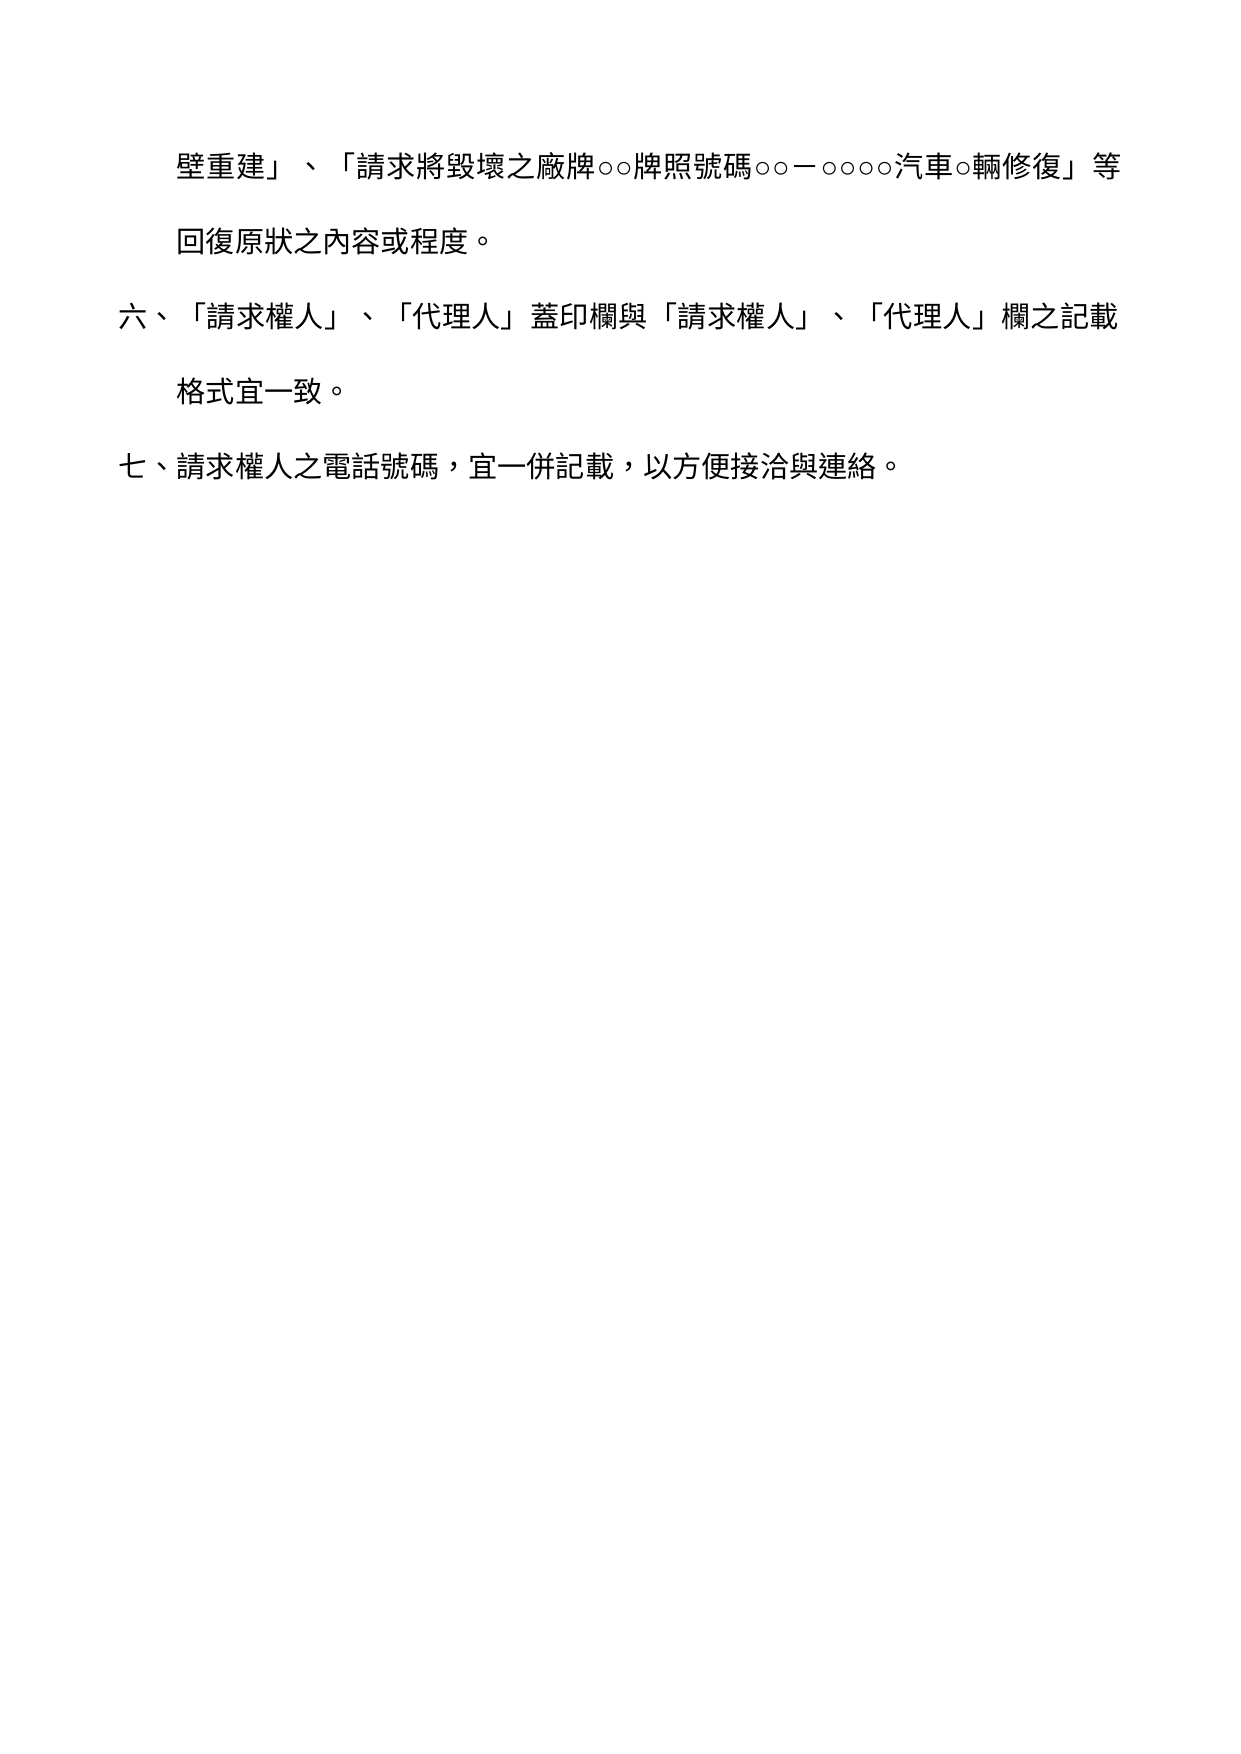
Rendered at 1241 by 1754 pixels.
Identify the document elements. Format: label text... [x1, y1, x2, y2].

text 壁重建」、「請求將毀壞之廠牌○○牌照號碼○○－○○○○汽車○輛修復」等回復原狀之內容或程度。 [118, 127, 1122, 277]
text 六、「請求權人」、「代理人」蓋印欄與「請求權人」、「代理人」欄之記載格式宜一致。 [118, 277, 1122, 427]
text 七、請求權人之電話號碼，宜一併記載，以方便接洽與連絡。 [118, 427, 1122, 502]
